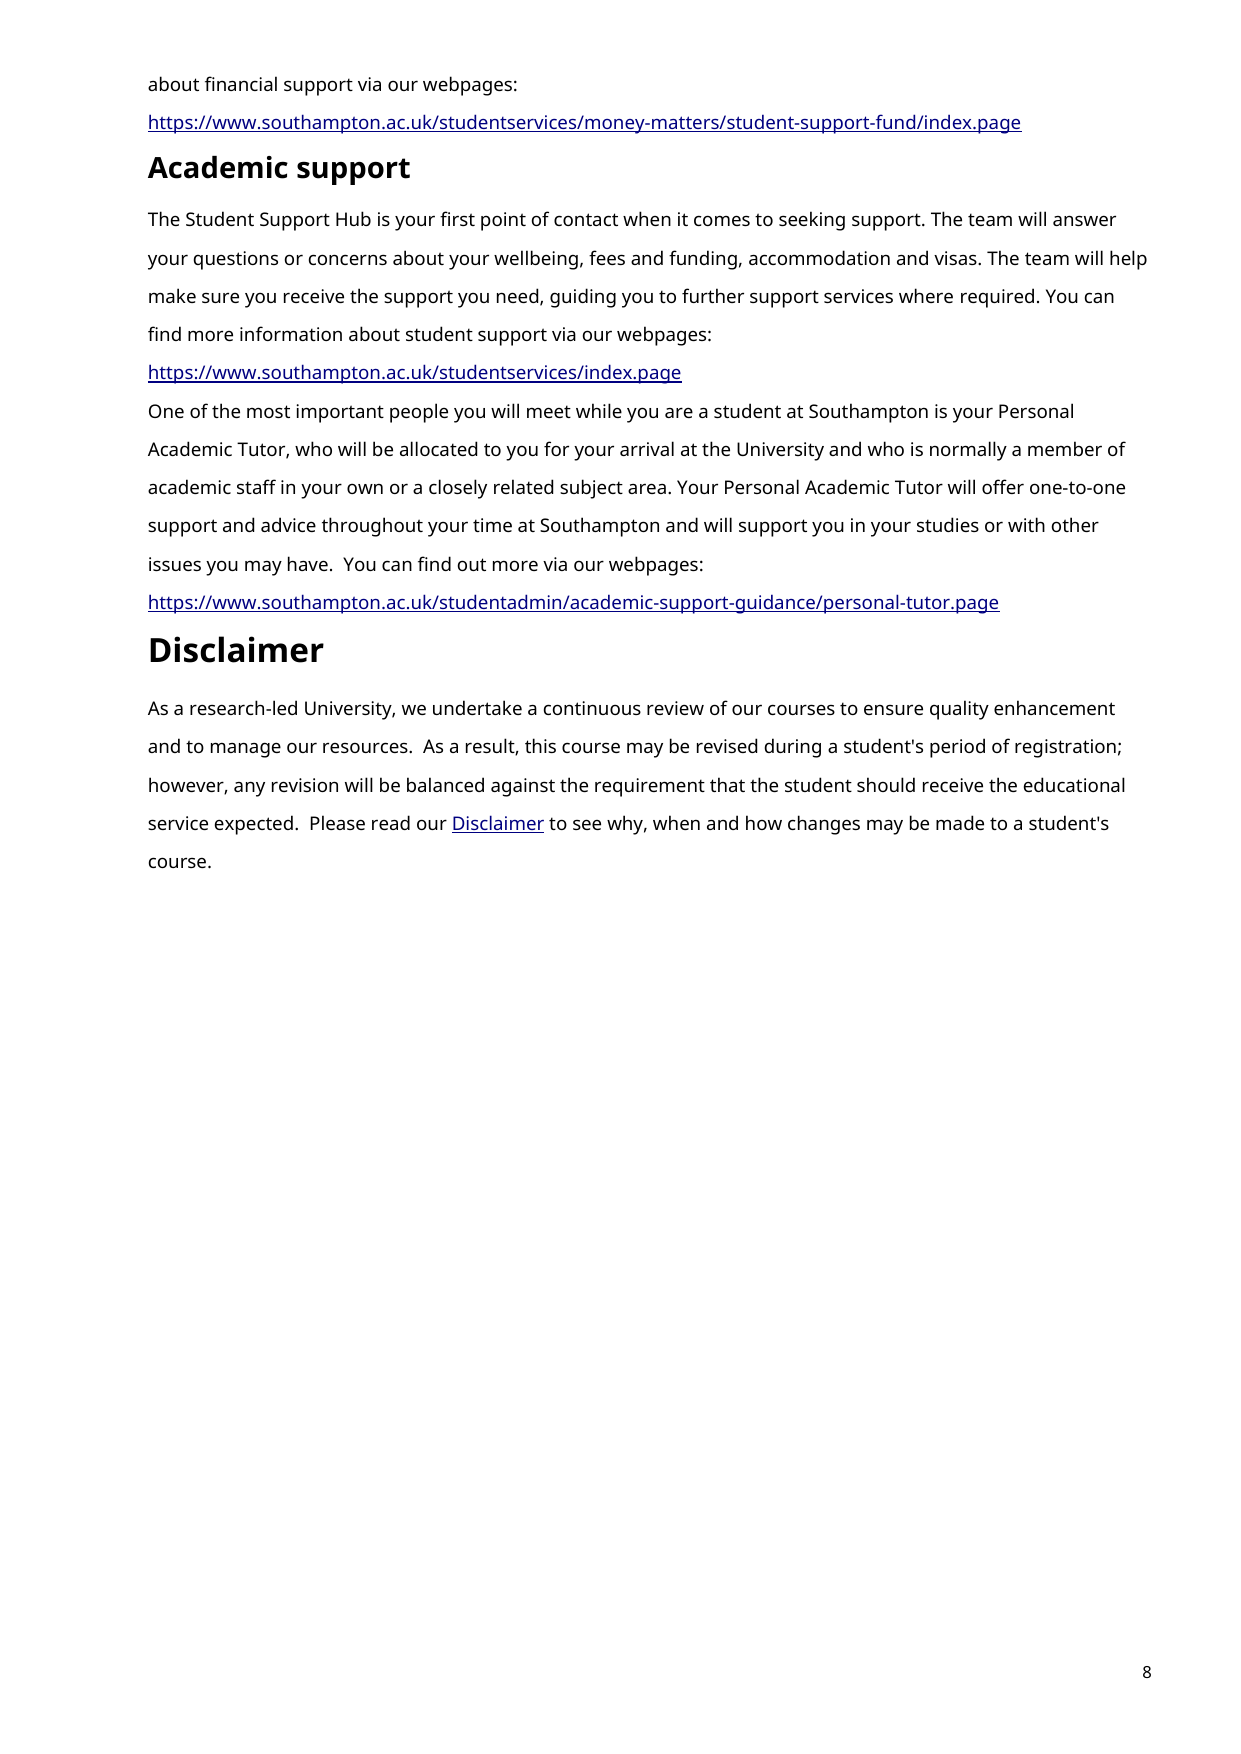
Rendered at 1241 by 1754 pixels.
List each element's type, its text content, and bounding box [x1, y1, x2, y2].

text The Student Support Hub is your first point of contact when it comes to seeking support. The team will answer your questions or concerns about your wellbeing, fees and funding, accommodation and visas. The team will help make sure you receive the support you need, guiding you to further support services where required. You can find more information about student support via our webpages: [148, 207, 1152, 347]
subtitle Disclaimer [148, 627, 1152, 673]
text https://www.southampton.ac.uk/studentadmin/academic-support-guidance/personal-tutor.page [148, 589, 1152, 614]
text One of the most important people you will meet while you are a student at Southampton is your Personal Academic Tutor, who will be allocated to you for your arrival at the University and who is normally a member of academic staff in your own or a closely related subject area. Your Personal Academic Tutor will offer one-to-one support and advice throughout your time at Southampton and will support you in your studies or with other issues you may have. You can find out more via our webpages: [148, 398, 1152, 576]
text https://www.southampton.ac.uk/studentservices/index.page [148, 360, 1152, 385]
text about financial support via our webpages: https://www.southampton.ac.uk/studentservices/money-matters/student-support-fund/index.page [148, 71, 1152, 134]
text As a research-led University, we undertake a continuous review of our courses to ensure quality enhancement and to manage our resources. As a result, this course may be revised during a student's period of registration; however, any revision will be balanced against the requirement that the student should receive the educational service expected. Please read our Disclaimer to see why, when and how changes may be made to a student's course. [148, 695, 1152, 874]
subtitle Academic support [148, 147, 1152, 187]
